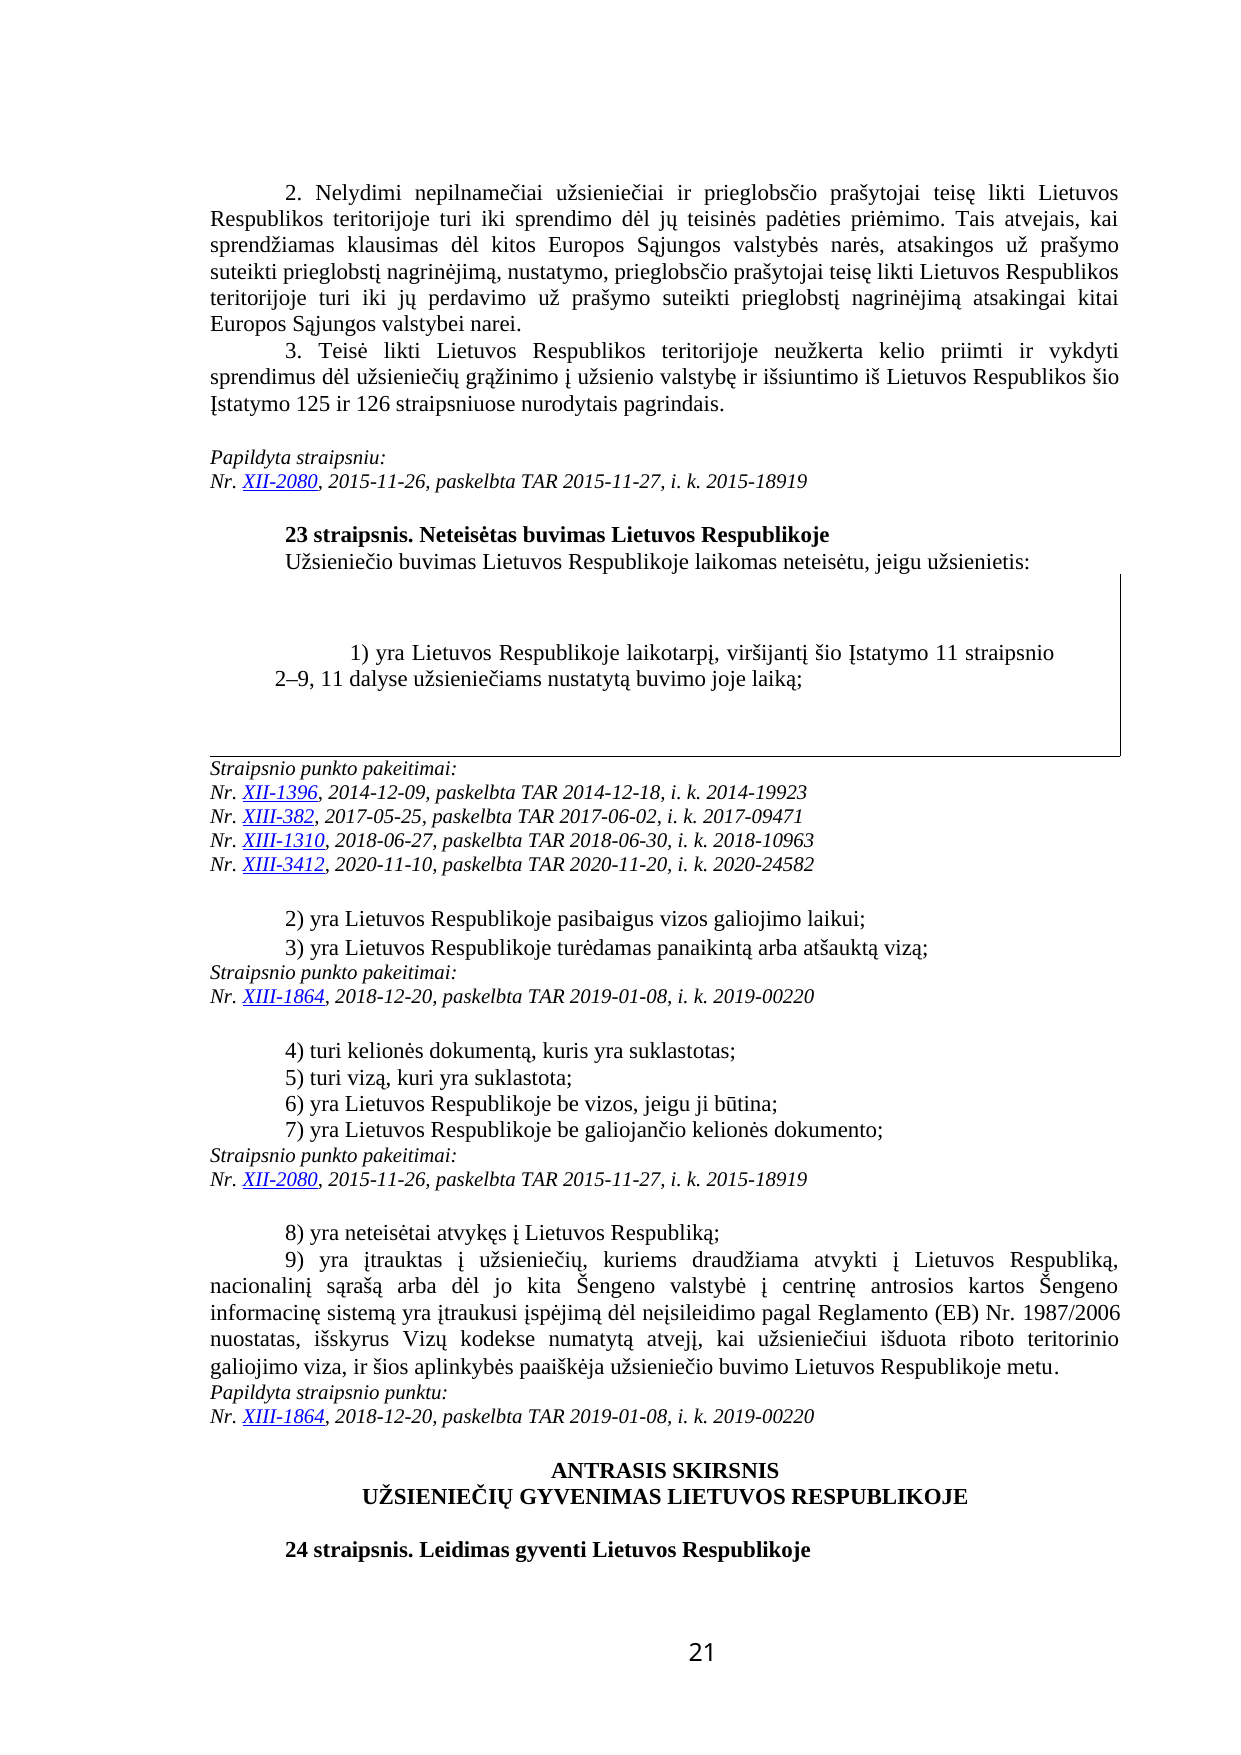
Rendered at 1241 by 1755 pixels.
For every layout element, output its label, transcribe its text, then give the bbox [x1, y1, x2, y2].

text Užsieniečio buvimas Lietuvos Respublikoje laikomas neteisėtu, jeigu užsienietis: [210, 548, 1120, 574]
text Nr. XIII-382, 2017-05-25, paskelbta TAR 2017-06-02, i. k. 2017-09471 [210, 804, 1120, 828]
text 2) yra Lietuvos Respublikoje pasibaigus vizos galiojimo laikui; [210, 905, 1120, 932]
text 23 straipsnis. Neteisėtas buvimas Lietuvos Respublikoje [210, 522, 1120, 548]
text Nr. XIII-1864, 2018-12-20, paskelbta TAR 2019-01-08, i. k. 2019-00220 [210, 1404, 1120, 1428]
text Straipsnio punkto pakeitimai: [210, 1143, 1120, 1167]
text Nr. XIII-1310, 2018-06-27, paskelbta TAR 2018-06-30, i. k. 2018-10963 [210, 828, 1120, 852]
text Papildyta straipsnio punktu: [210, 1380, 1120, 1404]
text Nr. XII-1396, 2014-12-09, paskelbta TAR 2014-12-18, i. k. 2014-19923 [210, 780, 1120, 804]
text 7) yra Lietuvos Respublikoje be galiojančio kelionės dokumento; [210, 1116, 1120, 1143]
text UŽSIENIEČIŲ GYVENIMAS LIETUVOS RESPUBLIKOJE [210, 1483, 1120, 1509]
text Papildyta straipsniu: [210, 445, 1120, 469]
text 3) yra Lietuvos Respublikoje turėdamas panaikintą arba atšauktą vizą; [210, 932, 1120, 960]
text 8) yra neteisėtai atvykęs į Lietuvos Respubliką; [210, 1219, 1120, 1246]
text 1) yra Lietuvos Respublikoje laikotarpį, viršijantį šio Įstatymo 11 straipsnio 2–9, 11 dalyse užsieniečiams nustatytą buvimo joje laiką; [210, 574, 1120, 756]
text Nr. XIII-1864, 2018-12-20, paskelbta TAR 2019-01-08, i. k. 2019-00220 [210, 984, 1120, 1008]
text 5) turi vizą, kuri yra suklastota; [210, 1063, 1120, 1090]
text 24 straipsnis. Leidimas gyventi Lietuvos Respublikoje [210, 1536, 1120, 1562]
text ANTRASIS SKIRSNIS [210, 1457, 1120, 1483]
text Nr. XII-2080, 2015-11-26, paskelbta TAR 2015-11-27, i. k. 2015-18919 [210, 1167, 1120, 1191]
text 3. Teisė likti Lietuvos Respublikos teritorijoje neužkerta kelio priimti ir vykdyti sprendimus dėl užsieniečių grąžinimo į užsienio valstybę ir išsiuntimo iš Lietuvos Respublikos šio Įstatymo 125 ir 126 straipsniuose nurodytais pagrindais. [210, 337, 1120, 416]
text Nr. XIII-3412, 2020-11-10, paskelbta TAR 2020-11-20, i. k. 2020-24582 [210, 852, 1120, 876]
text 6) yra Lietuvos Respublikoje be vizos, jeigu ji būtina; [210, 1090, 1120, 1116]
text 4) turi kelionės dokumentą, kuris yra suklastotas; [210, 1037, 1120, 1063]
text 9) yra įtrauktas į užsieniečių, kuriems draudžiama atvykti į Lietuvos Respubliką, nacionalinį sąrašą arba dėl jo kita Šengeno valstybė į centrinę antrosios kartos Šengeno informacinę sistemą yra įtraukusi įspėjimą dėl neįsileidimo pagal Reglamento (EB) Nr. 1987/2006 nuostatas, išskyrus Vizų kodekse numatytą atvejį, kai užsieniečiui išduota riboto teritorinio galiojimo viza, ir šios aplinkybės paaiškėja užsieniečio buvimo Lietuvos Respublikoje metu. [210, 1246, 1120, 1380]
text Straipsnio punkto pakeitimai: [210, 756, 1120, 780]
text Nr. XII-2080, 2015-11-26, paskelbta TAR 2015-11-27, i. k. 2015-18919 [210, 469, 1120, 493]
text Straipsnio punkto pakeitimai: [210, 960, 1120, 984]
text 2. Nelydimi nepilnamečiai užsieniečiai ir prieglobsčio prašytojai teisę likti Lietuvos Respublikos teritorijoje turi iki sprendimo dėl jų teisinės padėties priėmimo. Tais atvejais, kai sprendžiamas klausimas dėl kitos Europos Sąjungos valstybės narės, atsakingos už prašymo suteikti prieglobstį nagrinėjimą, nustatymo, prieglobsčio prašytojai teisę likti Lietuvos Respublikos teritorijoje turi iki jų perdavimo už prašymo suteikti prieglobstį nagrinėjimą atsakingai kitai Europos Sąjungos valstybei narei. [210, 179, 1120, 337]
